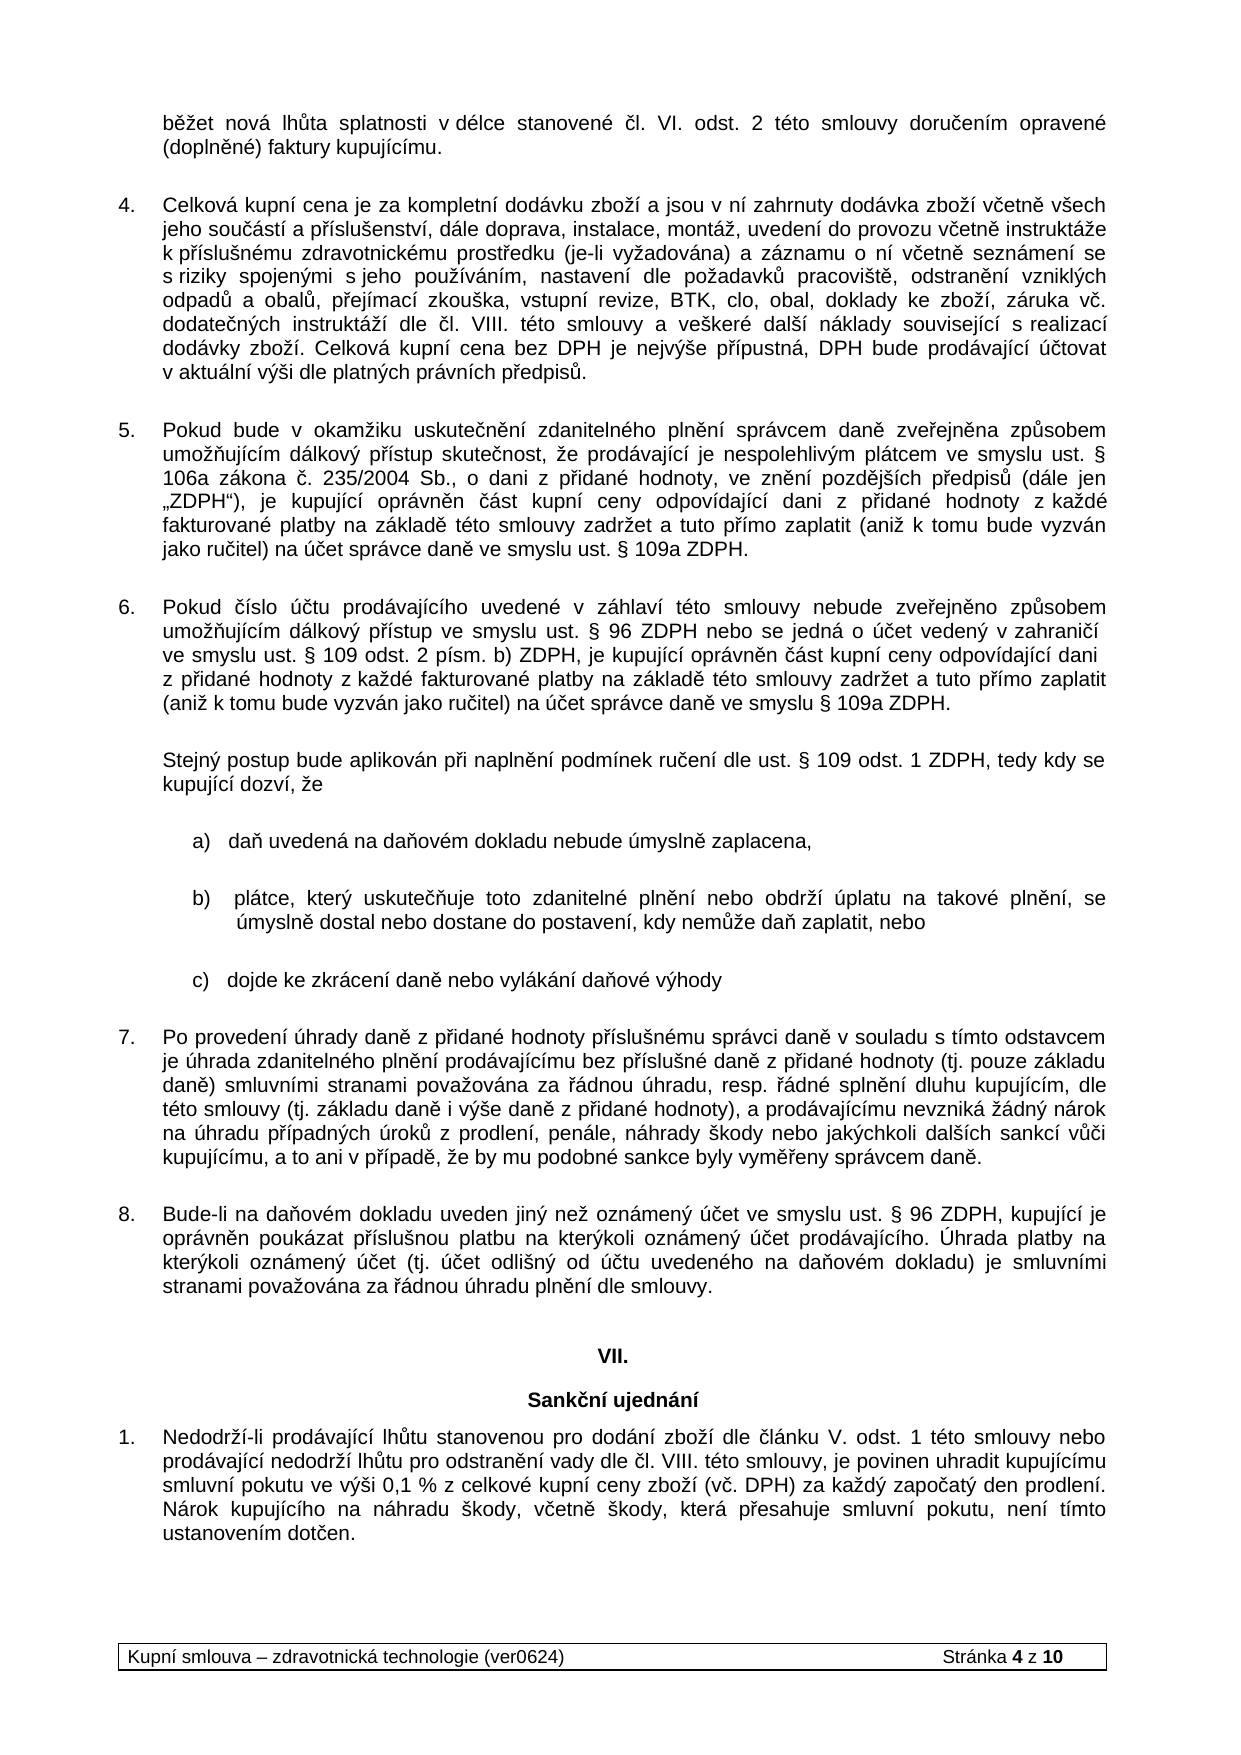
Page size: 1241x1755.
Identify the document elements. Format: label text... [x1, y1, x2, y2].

text Stejný postup bude aplikován při naplnění podmínek ručení dle ust. § 109 odst. 1 ZDPH, tedy kdy se kupující dozví, že [162, 748, 1107, 796]
text VII. [118, 1343, 1107, 1367]
list Pokud bude v okamžiku uskutečnění zdanitelného plnění správcem daně zveřejněna způsobem umožňujícím dálkový přístup skutečnost, že prodávající je nespolehlivým plátcem ve smyslu ust. § 106a zákona č. 235/2004 Sb., o dani z přidané hodnoty, ve znění pozdějších předpisů (dále jen „ZDPH“), je kupující oprávněn část kupní ceny odpovídající dani z přidané hodnoty z každé fakturované platby na základě této smlouvy zadržet a tuto přímo zaplatit (aniž k tomu bude vyzván jako ručitel) na účet správce daně ve smyslu ust. § 109a ZDPH. [118, 417, 1107, 561]
list běžet nová lhůta splatnosti v délce stanovené čl. VI. odst. 2 této smlouvy doručením opravené (doplněné) faktury kupujícímu. [118, 111, 1107, 159]
text c) dojde ke zkrácení daně nebo vylákání daňové výhody [192, 967, 1107, 991]
list Nedodrží-li prodávající lhůtu stanovenou pro dodání zboží dle článku V. odst. 1 této smlouvy nebo prodávající nedodrží lhůtu pro odstranění vady dle čl. VIII. této smlouvy, je povinen uhradit kupujícímu smluvní pokutu ve výši 0,1 % z celkové kupní ceny zboží (vč. DPH) za každý započatý den prodlení. Nárok kupujícího na náhradu škody, včetně škody, která přesahuje smluvní pokutu, není tímto ustanovením dotčen. [118, 1425, 1107, 1544]
list Bude-li na daňovém dokladu uveden jiný než oznámený účet ve smyslu ust. § 96 ZDPH, kupující je oprávněn poukázat příslušnou platbu na kterýkoli oznámený účet prodávajícího. Úhrada platby na kterýkoli oznámený účet (tj. účet odlišný od účtu uvedeného na daňovém dokladu) je smluvními stranami považována za řádnou úhradu plnění dle smlouvy. [118, 1202, 1107, 1298]
subtitle Sankční ujednání [118, 1388, 1107, 1412]
text b) plátce, který uskutečňuje toto zdanitelné plnění nebo obdrží úplatu na takové plnění, se úmyslně dostal nebo dostane do postavení, kdy nemůže daň zaplatit, nebo [192, 886, 1107, 934]
list Pokud číslo účtu prodávajícího uvedené v záhlaví této smlouvy nebude zveřejněno způsobem umožňujícím dálkový přístup ve smyslu ust. § 96 ZDPH nebo se jedná o účet vedený v zahraničí ve smyslu ust. § 109 odst. 2 písm. b) ZDPH, je kupující oprávněn část kupní ceny odpovídající dani z přidané hodnoty z každé fakturované platby na základě této smlouvy zadržet a tuto přímo zaplatit (aniž k tomu bude vyzván jako ručitel) na účet správce daně ve smyslu § 109a ZDPH. [118, 594, 1107, 714]
list Celková kupní cena je za kompletní dodávku zboží a jsou v ní zahrnuty dodávka zboží včetně všech jeho součástí a příslušenství, dále doprava, instalace, montáž, uvedení do provozu včetně instruktáže k příslušnému zdravotnickému prostředku (je-li vyžadována) a záznamu o ní včetně seznámení se s riziky spojenými s jeho používáním, nastavení dle požadavků pracoviště, odstranění vzniklých odpadů a obalů, přejímací zkouška, vstupní revize, BTK, clo, obal, doklady ke zboží, záruka vč. dodatečných instruktáží dle čl. VIII. této smlouvy a veškeré další náklady související s realizací dodávky zboží. Celková kupní cena bez DPH je nejvýše přípustná, DPH bude prodávající účtovat v aktuální výši dle platných právních předpisů. [118, 192, 1107, 384]
list Po provedení úhrady daně z přidané hodnoty příslušnému správci daně v souladu s tímto odstavcem je úhrada zdanitelného plnění prodávajícímu bez příslušné daně z přidané hodnoty (tj. pouze základu daně) smluvními stranami považována za řádnou úhradu, resp. řádné splnění dluhu kupujícím, dle této smlouvy (tj. základu daně i výše daně z přidané hodnoty), a prodávajícímu nevzniká žádný nárok na úhradu případných úroků z prodlení, penále, náhrady škody nebo jakýchkoli dalších sankcí vůči kupujícímu, a to ani v případě, že by mu podobné sankce byly vyměřeny správcem daně. [118, 1025, 1107, 1168]
text a) daň uvedená na daňovém dokladu nebude úmyslně zaplacena, [192, 829, 1107, 853]
